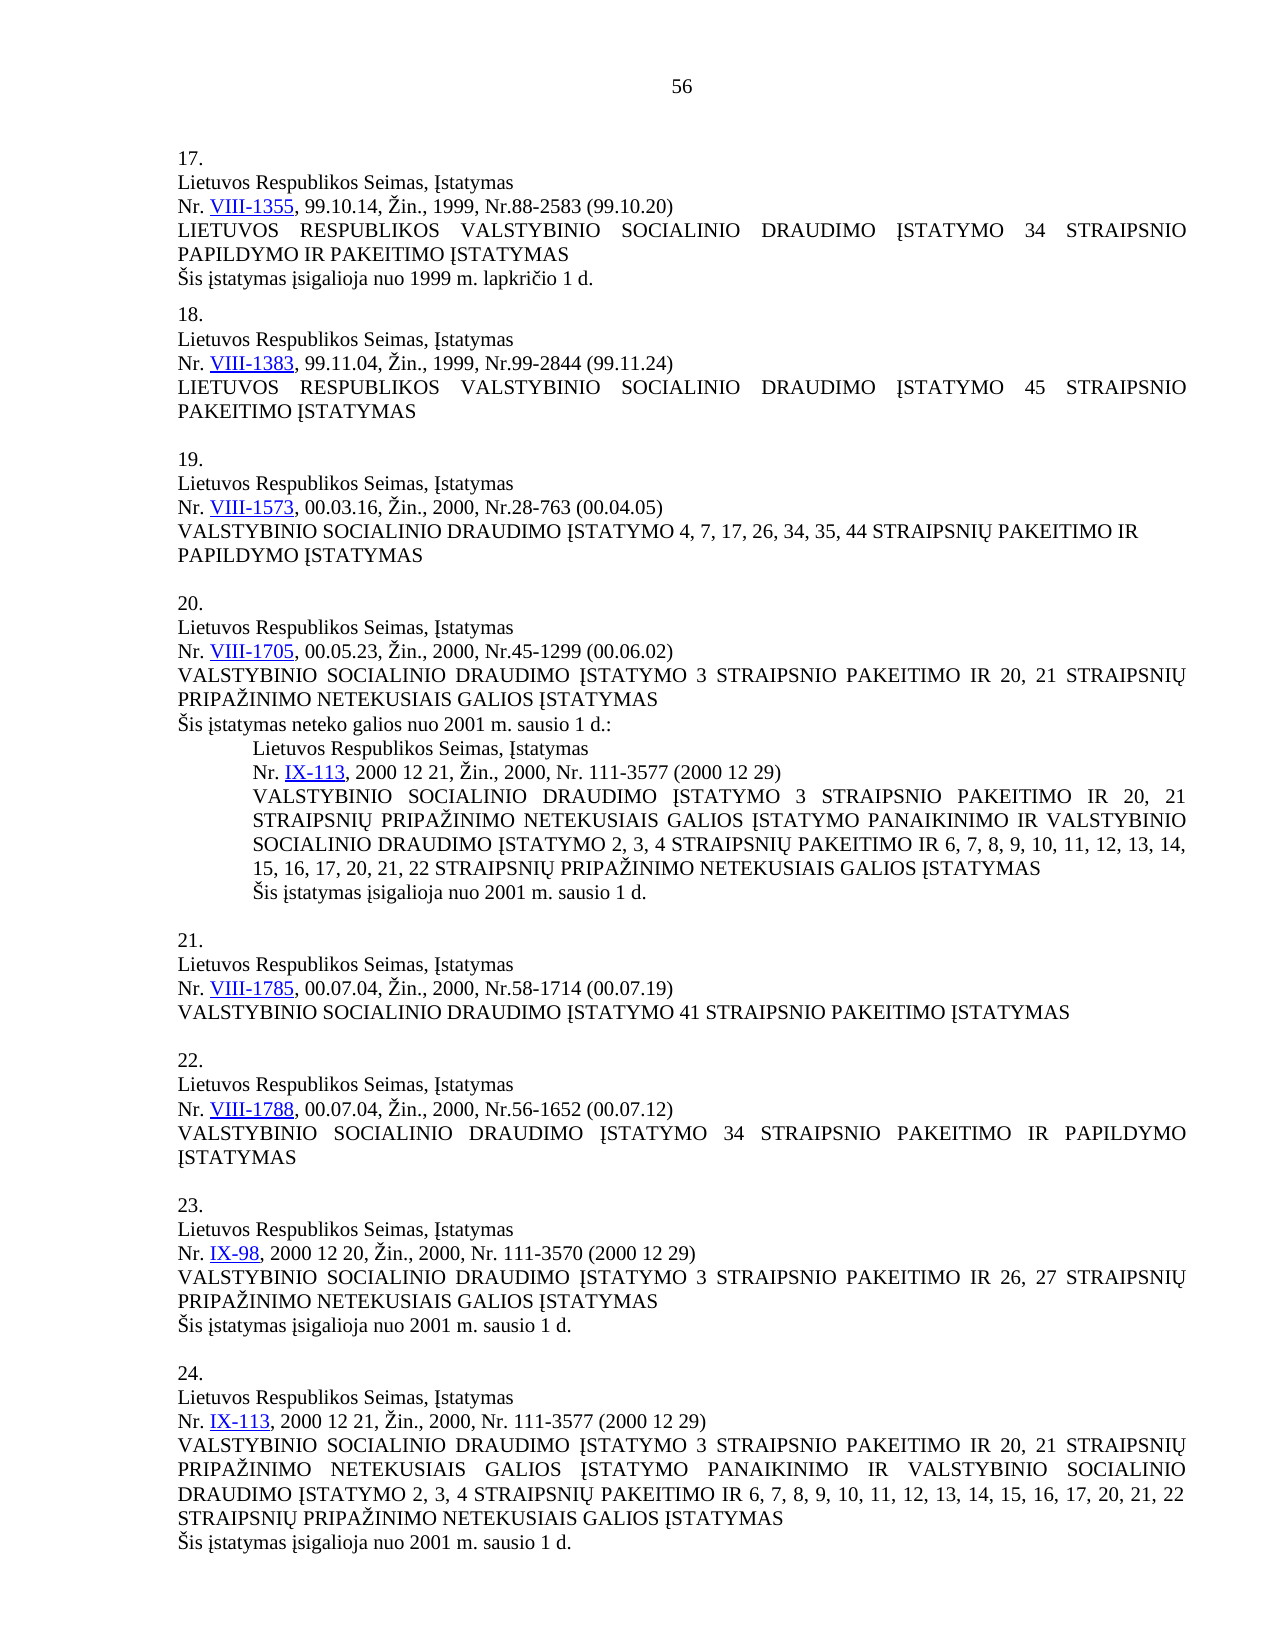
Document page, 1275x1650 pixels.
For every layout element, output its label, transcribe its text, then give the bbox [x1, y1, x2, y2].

text Lietuvos Respublikos Seimas, Įstatymas [177, 1385, 1187, 1409]
text Šis įstatymas įsigalioja nuo 2001 m. sausio 1 d. [177, 880, 1187, 904]
text 18. [177, 302, 1187, 326]
text Šis įstatymas įsigalioja nuo 2001 m. sausio 1 d. [177, 1313, 1187, 1337]
text Nr. IX-98, 2000 12 20, Žin., 2000, Nr. 111-3570 (2000 12 29) [177, 1241, 1187, 1265]
text 24. [177, 1361, 1187, 1385]
text Lietuvos Respublikos Seimas, Įstatymas [177, 615, 1187, 639]
text Nr. IX-113, 2000 12 21, Žin., 2000, Nr. 111-3577 (2000 12 29) [177, 759, 1187, 784]
text LIETUVOS RESPUBLIKOS VALSTYBINIO SOCIALINIO DRAUDIMO ĮSTATYMO 34 STRAIPSNIO PAPILDYMO IR PAKEITIMO ĮSTATYMAS [177, 218, 1187, 266]
text LIETUVOS RESPUBLIKOS VALSTYBINIO SOCIALINIO DRAUDIMO ĮSTATYMO 45 STRAIPSNIO PAKEITIMO ĮSTATYMAS [177, 374, 1187, 423]
text 22. [177, 1048, 1187, 1072]
text Lietuvos Respublikos Seimas, Įstatymas [177, 952, 1187, 976]
text Šis įstatymas įsigalioja nuo 1999 m. lapkričio 1 d. [177, 266, 1187, 290]
text 19. [177, 447, 1187, 471]
text Nr. VIII-1785, 00.07.04, Žin., 2000, Nr.58-1714 (00.07.19) [177, 976, 1187, 1000]
text Lietuvos Respublikos Seimas, Įstatymas [177, 326, 1187, 351]
text 23. [177, 1193, 1187, 1217]
text Nr. VIII-1383, 99.11.04, Žin., 1999, Nr.99-2844 (99.11.24) [177, 351, 1187, 374]
text Nr. VIII-1705, 00.05.23, Žin., 2000, Nr.45-1299 (00.06.02) [177, 639, 1187, 663]
text VALSTYBINIO SOCIALINIO DRAUDIMO ĮSTATYMO 3 STRAIPSNIO PAKEITIMO IR 20, 21 STRAIPSNIŲ PRIPAŽINIMO NETEKUSIAIS GALIOS ĮSTATYMAS [177, 663, 1187, 711]
text Lietuvos Respublikos Seimas, Įstatymas [177, 471, 1187, 495]
text VALSTYBINIO SOCIALINIO DRAUDIMO ĮSTATYMO 3 STRAIPSNIO PAKEITIMO IR 20, 21 STRAIPSNIŲ PRIPAŽINIMO NETEKUSIAIS GALIOS ĮSTATYMO PANAIKINIMO IR VALSTYBINIO SOCIALINIO DRAUDIMO ĮSTATYMO 2, 3, 4 STRAIPSNIŲ PAKEITIMO IR 6, 7, 8, 9, 10, 11, 12, 13, 14, 15, 16, 17, 20, 21, 22 STRAIPSNIŲ PRIPAŽINIMO NETEKUSIAIS GALIOS ĮSTATYMAS [177, 1433, 1187, 1529]
text VALSTYBINIO SOCIALINIO DRAUDIMO ĮSTATYMO 34 STRAIPSNIO PAKEITIMO IR PAPILDYMO ĮSTATYMAS [177, 1121, 1187, 1169]
text Nr. IX-113, 2000 12 21, Žin., 2000, Nr. 111-3577 (2000 12 29) [177, 1409, 1187, 1433]
text VALSTYBINIO SOCIALINIO DRAUDIMO ĮSTATYMO 3 STRAIPSNIO PAKEITIMO IR 20, 21 STRAIPSNIŲ PRIPAŽINIMO NETEKUSIAIS GALIOS ĮSTATYMO PANAIKINIMO IR VALSTYBINIO SOCIALINIO DRAUDIMO ĮSTATYMO 2, 3, 4 STRAIPSNIŲ PAKEITIMO IR 6, 7, 8, 9, 10, 11, 12, 13, 14, 15, 16, 17, 20, 21, 22 STRAIPSNIŲ PRIPAŽINIMO NETEKUSIAIS GALIOS ĮSTATYMAS [252, 784, 1187, 880]
text Nr. VIII-1355, 99.10.14, Žin., 1999, Nr.88-2583 (99.10.20) [177, 194, 1187, 218]
text Lietuvos Respublikos Seimas, Įstatymas [177, 1072, 1187, 1096]
text VALSTYBINIO SOCIALINIO DRAUDIMO ĮSTATYMO 3 STRAIPSNIO PAKEITIMO IR 26, 27 STRAIPSNIŲ PRIPAŽINIMO NETEKUSIAIS GALIOS ĮSTATYMAS [177, 1265, 1187, 1313]
text Lietuvos Respublikos Seimas, Įstatymas [177, 736, 1187, 759]
text 17. [177, 146, 1187, 170]
text Nr. VIII-1788, 00.07.04, Žin., 2000, Nr.56-1652 (00.07.12) [177, 1096, 1187, 1121]
subtitle VALSTYBINIO SOCIALINIO DRAUDIMO ĮSTATYMO 41 STRAIPSNIO PAKEITIMO ĮSTATYMAS [177, 1000, 1187, 1024]
text VALSTYBINIO SOCIALINIO DRAUDIMO ĮSTATYMO 4, 7, 17, 26, 34, 35, 44 STRAIPSNIŲ PAKEITIMO IR PAPILDYMO ĮSTATYMAS [177, 519, 1187, 567]
text 20. [177, 591, 1187, 615]
text Nr. VIII-1573, 00.03.16, Žin., 2000, Nr.28-763 (00.04.05) [177, 495, 1187, 519]
text Šis įstatymas įsigalioja nuo 2001 m. sausio 1 d. [177, 1529, 1187, 1554]
text 21. [177, 928, 1187, 952]
text Lietuvos Respublikos Seimas, Įstatymas [177, 1217, 1187, 1241]
text Lietuvos Respublikos Seimas, Įstatymas [177, 170, 1187, 194]
subtitle Šis įstatymas neteko galios nuo 2001 m. sausio 1 d.: [177, 711, 1187, 736]
